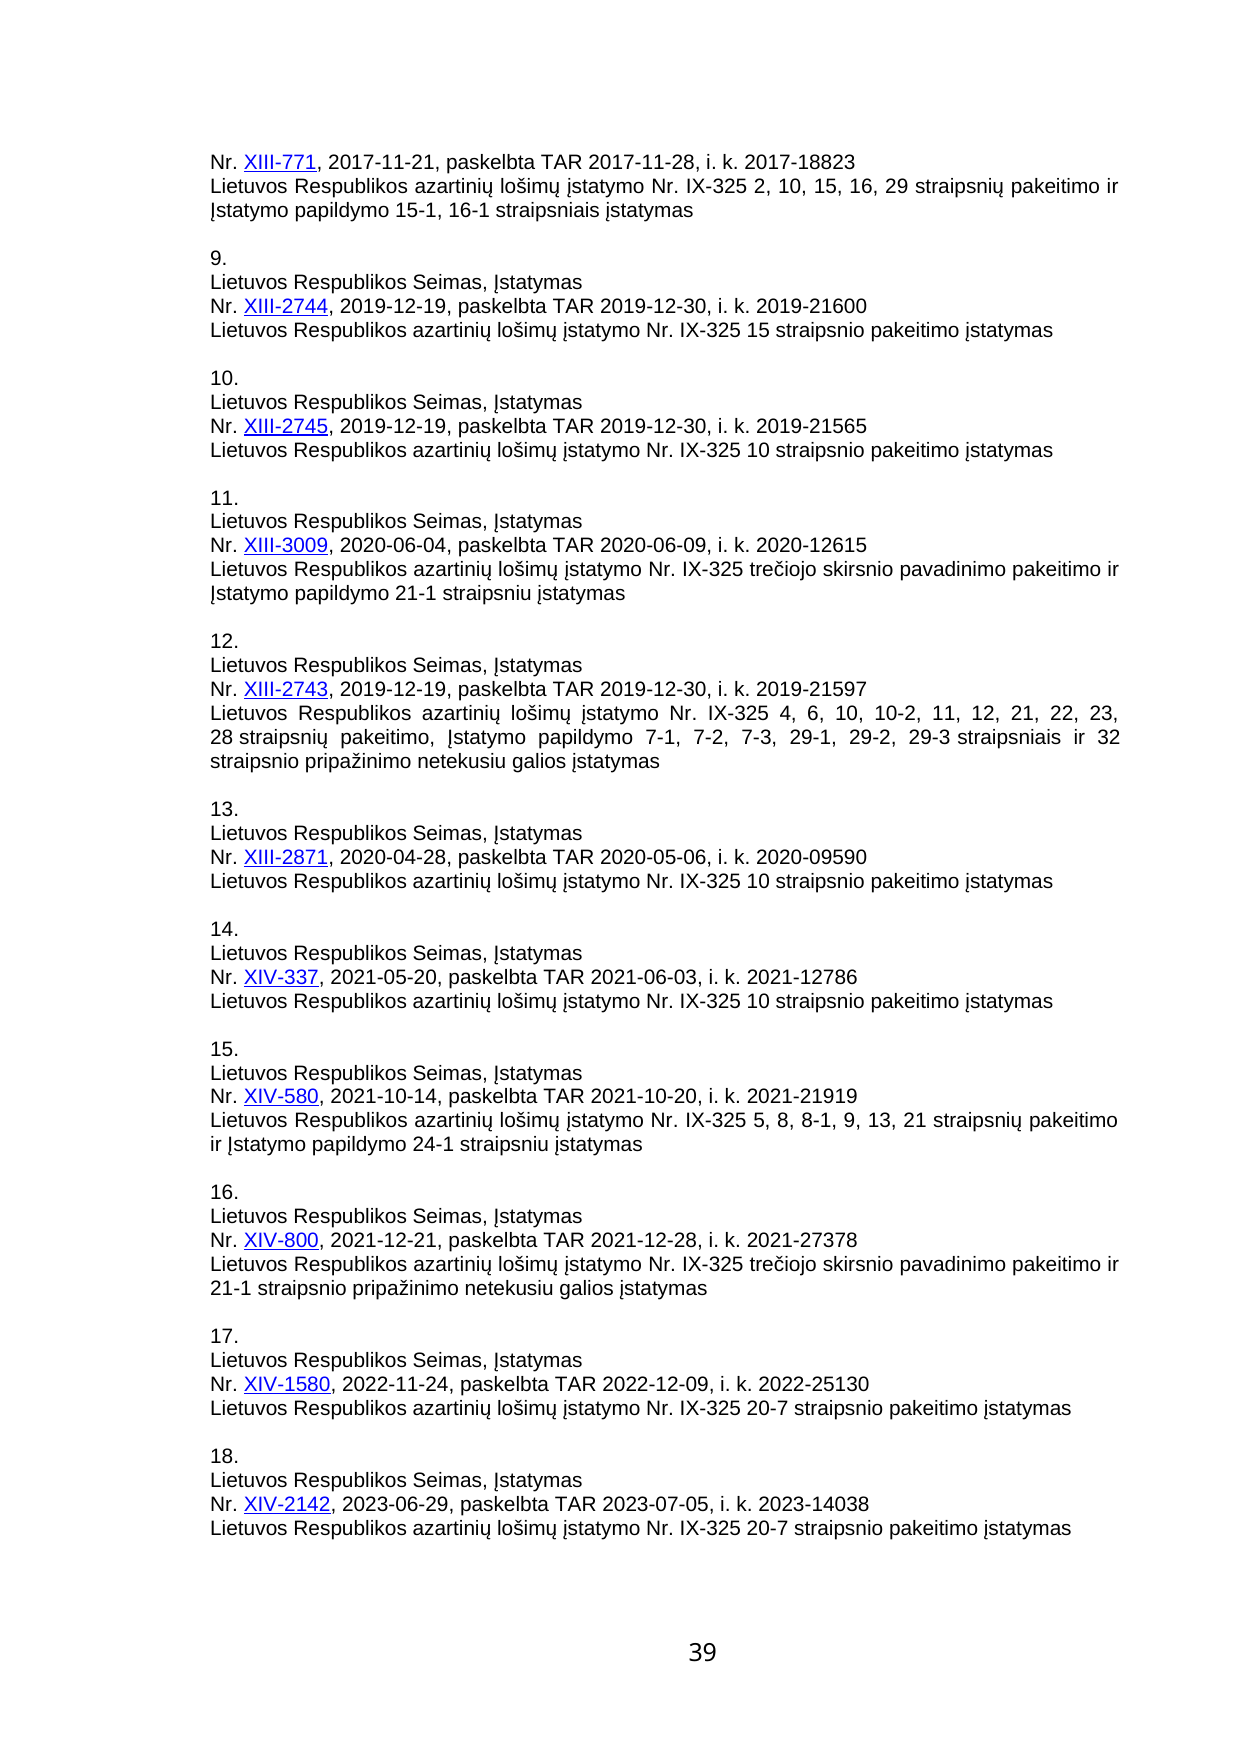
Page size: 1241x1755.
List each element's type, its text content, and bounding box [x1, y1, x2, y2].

text Lietuvos Respublikos azartinių lošimų įstatymo Nr. IX-325 5, 8, 8-1, 9, 13, 21 straipsnių pakeitimo ir Įstatymo papildymo 24-1 straipsniu įstatymas [210, 1108, 1120, 1156]
text Lietuvos Respublikos Seimas, Įstatymas [210, 1060, 1120, 1084]
text Nr. XIV-2142, 2023-06-29, paskelbta TAR 2023-07-05, i. k. 2023-14038 [210, 1492, 1120, 1516]
text Lietuvos Respublikos Seimas, Įstatymas [210, 941, 1120, 964]
text Lietuvos Respublikos Seimas, Įstatymas [210, 1204, 1120, 1228]
text 10. [210, 366, 1120, 389]
text Lietuvos Respublikos azartinių lošimų įstatymo Nr. IX-325 20-7 straipsnio pakeitimo įstatymas [210, 1396, 1120, 1420]
text Lietuvos Respublikos azartinių lošimų įstatymo Nr. IX-325 4, 6, 10, 10-2, 11, 12, 21, 22, 23, 28 straipsnių pakeitimo, Įstatymo papildymo 7-1, 7-2, 7-3, 29-1, 29-2, 29-3 straipsniais ir 32 straipsnio pripažinimo netekusiu galios įstatymas [210, 701, 1120, 773]
text Nr. XIII-3009, 2020-06-04, paskelbta TAR 2020-06-09, i. k. 2020-12615 [210, 533, 1120, 557]
text 17. [210, 1324, 1120, 1348]
text Nr. XIV-580, 2021-10-14, paskelbta TAR 2021-10-20, i. k. 2021-21919 [210, 1084, 1120, 1108]
text Lietuvos Respublikos azartinių lošimų įstatymo Nr. IX-325 trečiojo skirsnio pavadinimo pakeitimo ir Įstatymo papildymo 21-1 straipsniu įstatymas [210, 557, 1120, 605]
text Lietuvos Respublikos azartinių lošimų įstatymo Nr. IX-325 trečiojo skirsnio pavadinimo pakeitimo ir 21-1 straipsnio pripažinimo netekusiu galios įstatymas [210, 1252, 1120, 1300]
text Nr. XIII-2743, 2019-12-19, paskelbta TAR 2019-12-30, i. k. 2019-21597 [210, 677, 1120, 701]
text 9. [210, 246, 1120, 270]
text Nr. XIII-2744, 2019-12-19, paskelbta TAR 2019-12-30, i. k. 2019-21600 [210, 294, 1120, 318]
text Lietuvos Respublikos azartinių lošimų įstatymo Nr. IX-325 10 straipsnio pakeitimo įstatymas [210, 988, 1120, 1012]
text Lietuvos Respublikos Seimas, Įstatymas [210, 1468, 1120, 1492]
text Lietuvos Respublikos azartinių lošimų įstatymo Nr. IX-325 20-7 straipsnio pakeitimo įstatymas [210, 1516, 1120, 1539]
text Nr. XIII-2745, 2019-12-19, paskelbta TAR 2019-12-30, i. k. 2019-21565 [210, 413, 1120, 437]
text Nr. XIII-2871, 2020-04-28, paskelbta TAR 2020-05-06, i. k. 2020-09590 [210, 845, 1120, 869]
text Lietuvos Respublikos Seimas, Įstatymas [210, 1348, 1120, 1372]
text Nr. XIV-800, 2021-12-21, paskelbta TAR 2021-12-28, i. k. 2021-27378 [210, 1228, 1120, 1252]
text Nr. XIV-1580, 2022-11-24, paskelbta TAR 2022-12-09, i. k. 2022-25130 [210, 1372, 1120, 1396]
text Lietuvos Respublikos azartinių lošimų įstatymo Nr. IX-325 15 straipsnio pakeitimo įstatymas [210, 318, 1120, 342]
text Nr. XIII-771, 2017-11-21, paskelbta TAR 2017-11-28, i. k. 2017-18823 [210, 150, 1120, 174]
text Lietuvos Respublikos azartinių lošimų įstatymo Nr. IX-325 2, 10, 15, 16, 29 straipsnių pakeitimo ir Įstatymo papildymo 15-1, 16-1 straipsniais įstatymas [210, 174, 1120, 222]
text Lietuvos Respublikos azartinių lošimų įstatymo Nr. IX-325 10 straipsnio pakeitimo įstatymas [210, 437, 1120, 461]
text Lietuvos Respublikos Seimas, Įstatymas [210, 653, 1120, 677]
text 15. [210, 1036, 1120, 1060]
text Lietuvos Respublikos Seimas, Įstatymas [210, 270, 1120, 294]
text 13. [210, 797, 1120, 821]
text 14. [210, 917, 1120, 941]
text 11. [210, 485, 1120, 509]
text Lietuvos Respublikos azartinių lošimų įstatymo Nr. IX-325 10 straipsnio pakeitimo įstatymas [210, 869, 1120, 893]
text 12. [210, 629, 1120, 653]
text Lietuvos Respublikos Seimas, Įstatymas [210, 821, 1120, 845]
text Lietuvos Respublikos Seimas, Įstatymas [210, 389, 1120, 413]
text 16. [210, 1180, 1120, 1204]
text Nr. XIV-337, 2021-05-20, paskelbta TAR 2021-06-03, i. k. 2021-12786 [210, 964, 1120, 988]
text Lietuvos Respublikos Seimas, Įstatymas [210, 509, 1120, 533]
text 18. [210, 1444, 1120, 1468]
